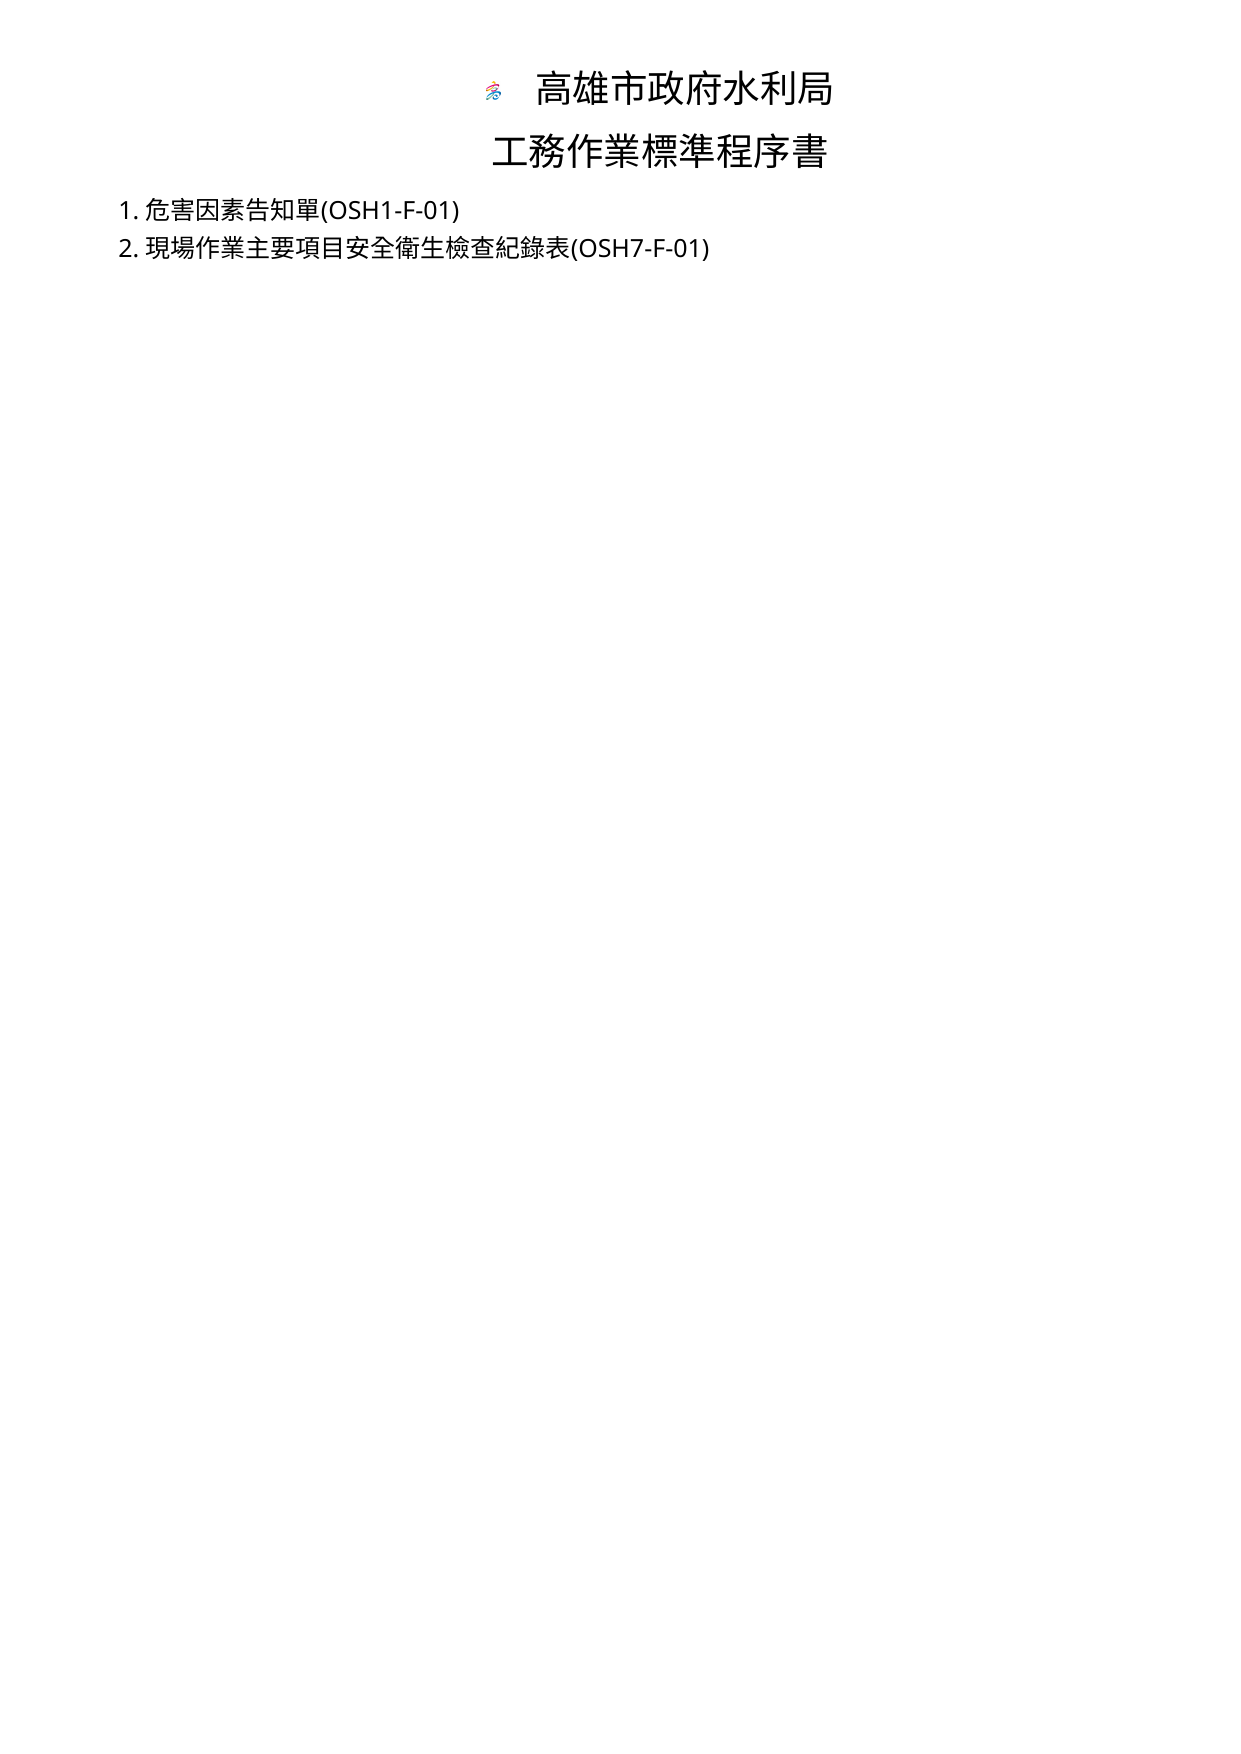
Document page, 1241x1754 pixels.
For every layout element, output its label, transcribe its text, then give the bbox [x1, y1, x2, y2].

text 2. 現場作業主要項目安全衛生檢查紀錄表(OSH7-F-01) [118, 227, 1152, 265]
picture [486, 81, 501, 100]
text 1. 危害因素告知單(OSH1-F-01) [118, 190, 1152, 227]
